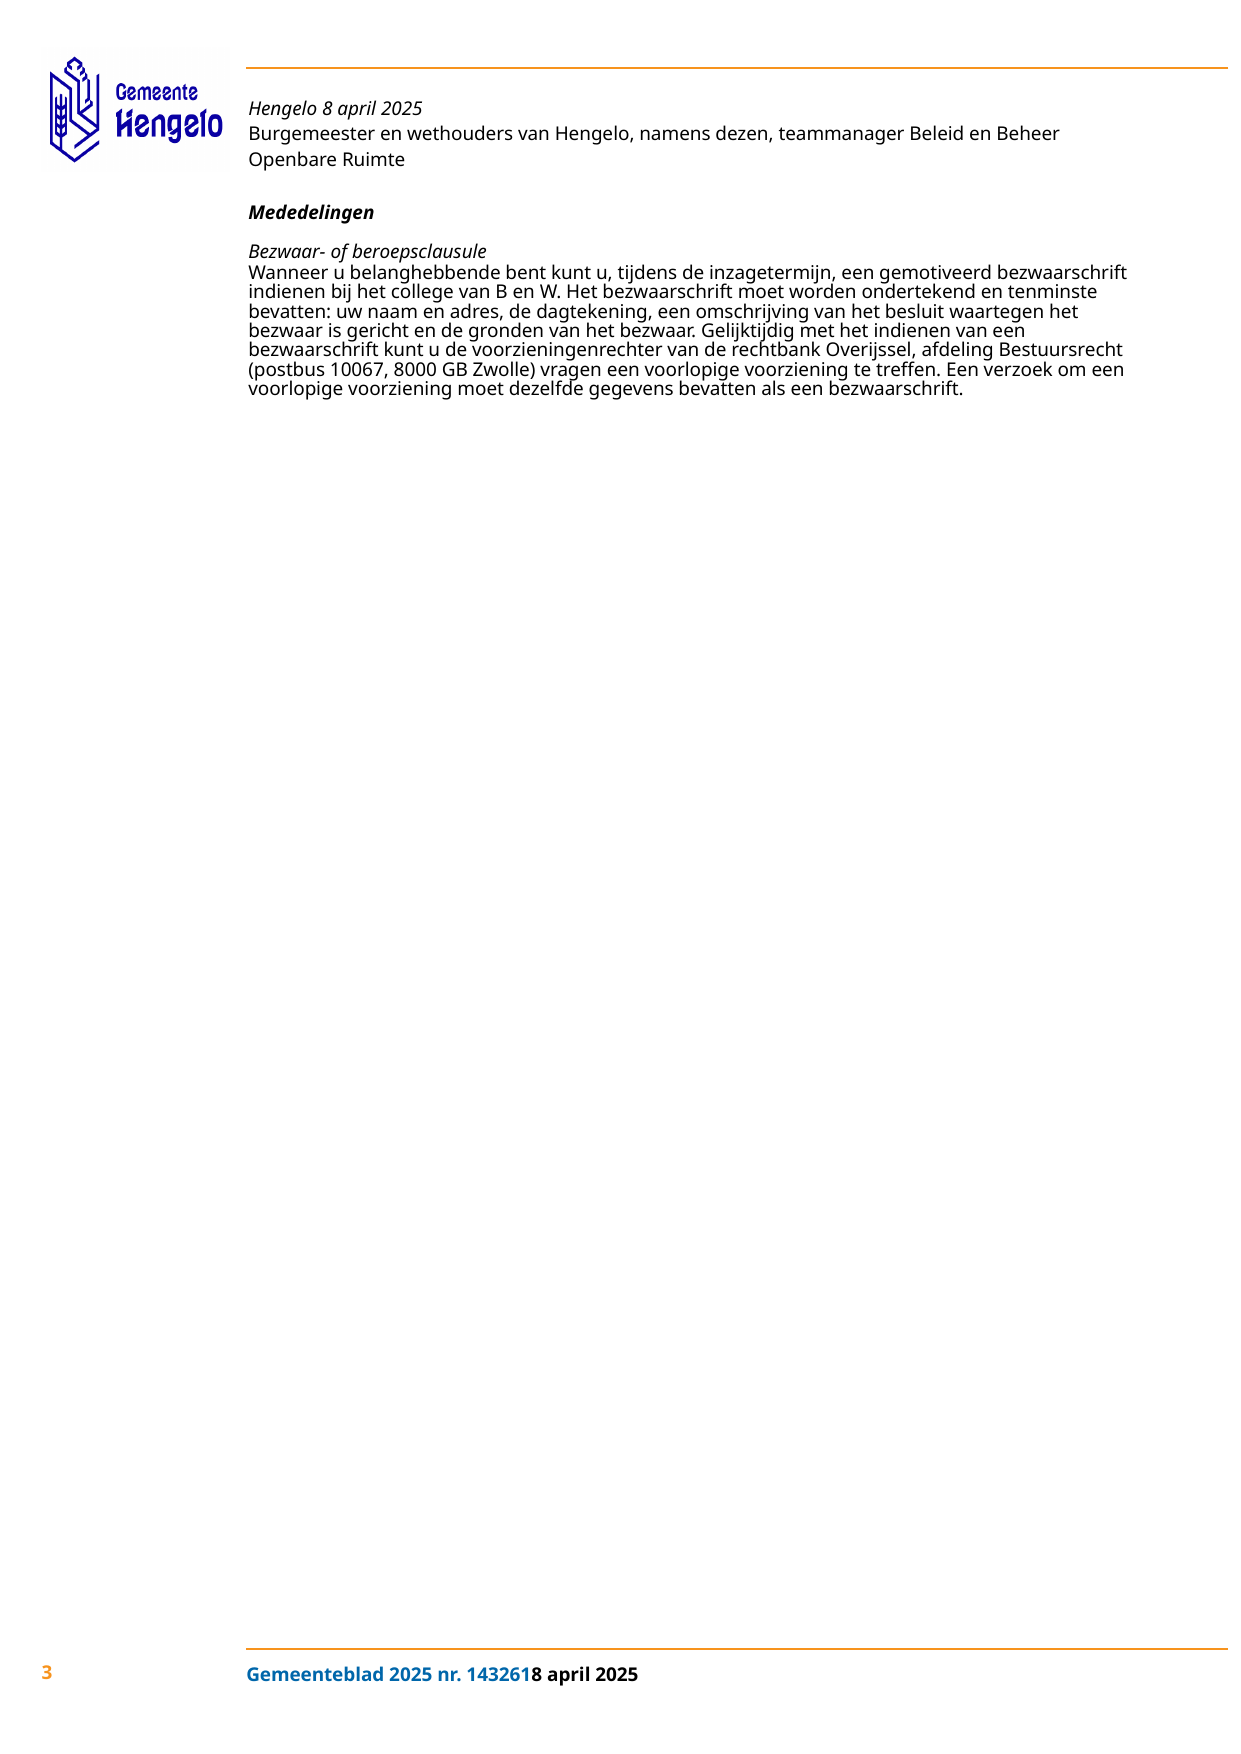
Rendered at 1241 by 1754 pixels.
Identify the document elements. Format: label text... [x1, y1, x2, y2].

text Burgemeester en wethouders van Hengelo, namens dezen, teammanager Beleid en Beheer Openbare Ruimte [248, 121, 1152, 172]
text Hengelo 8 april 2025 [248, 95, 1152, 121]
text Mededelingen [248, 199, 1152, 225]
picture [41, 47, 231, 172]
text Bezwaar- of beroepsclausule [248, 238, 1152, 264]
text Wanneer u belanghebbende bent kunt u, tijdens de inzagetermijn, een gemotiveerd bezwaarschrift indienen bij het college van B en W. Het bezwaarschrift moet worden ondertekend en tenminste bevatten: uw naam en adres, de dagtekening, een omschrijving van het besluit waartegen het bezwaar is gericht en de gronden van het bezwaar. Gelijktijdig met het indienen van een bezwaarschrift kunt u de voorzieningenrechter van de rechtbank Overijssel, afdeling Bestuursrecht (postbus 10067, 8000 GB Zwolle) vragen een voorlopige voorziening te treffen. Een verzoek om een voorlopige voorziening moet dezelfde gegevens bevatten als een bezwaarschrift. [248, 264, 1152, 399]
